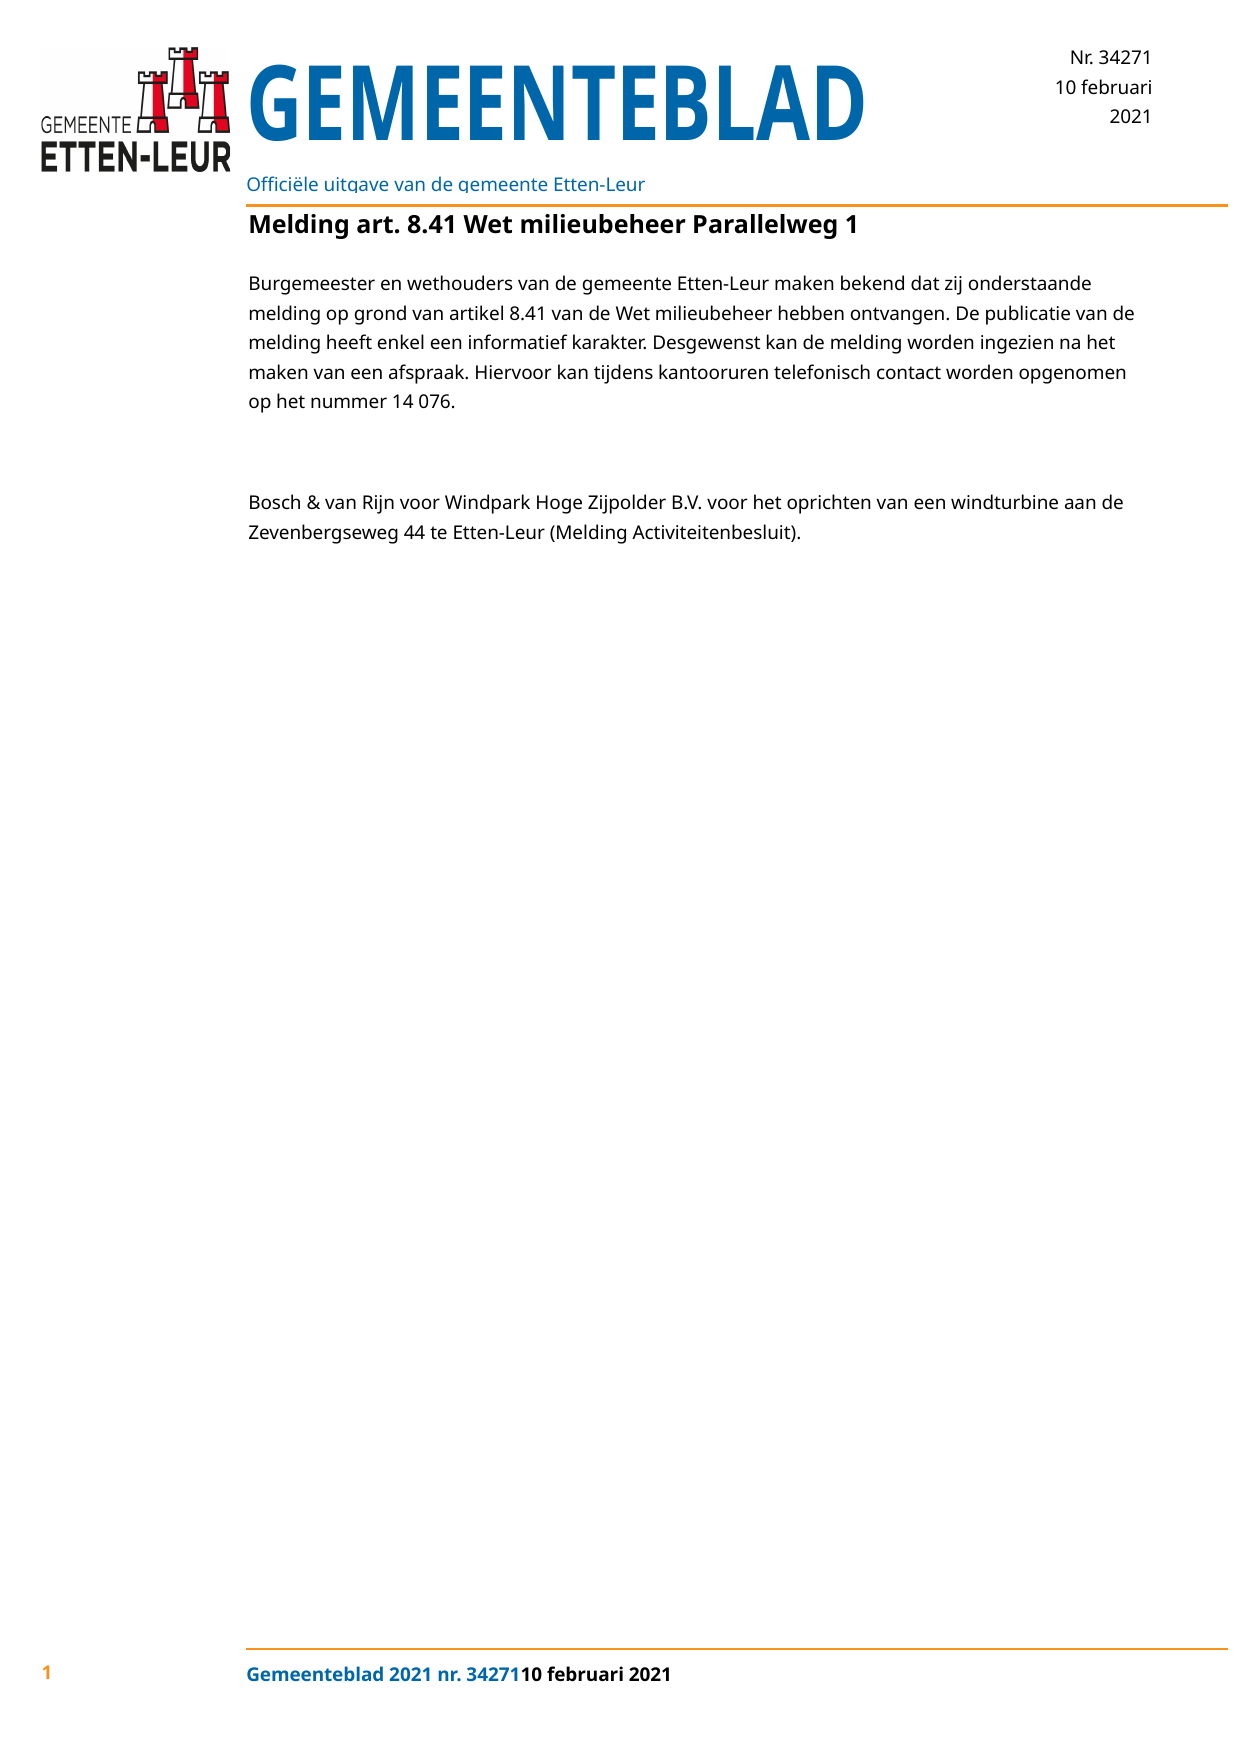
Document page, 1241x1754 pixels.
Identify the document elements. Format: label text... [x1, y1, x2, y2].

text Bosch & van Rijn voor Windpark Hoge Zijpolder B.V. voor het oprichten van een windturbine aan de Zevenbergseweg 44 te Etten-Leur (Melding Activiteitenbesluit). [248, 489, 1152, 545]
picture [41, 47, 231, 172]
text Melding art. 8.41 Wet milieubeheer Parallelweg 1 [248, 207, 1152, 241]
text Burgemeester en wethouders van de gemeente Etten-Leur maken bekend dat zij onderstaande melding op grond van artikel 8.41 van de Wet milieubeheer hebben ontvangen. De publicatie van de melding heeft enkel een informatief karakter. Desgewenst kan de melding worden ingezien na het maken van een afspraak. Hiervoor kan tijdens kantooruren telefonisch contact worden opgenomen op het nummer 14 076. [248, 270, 1152, 414]
